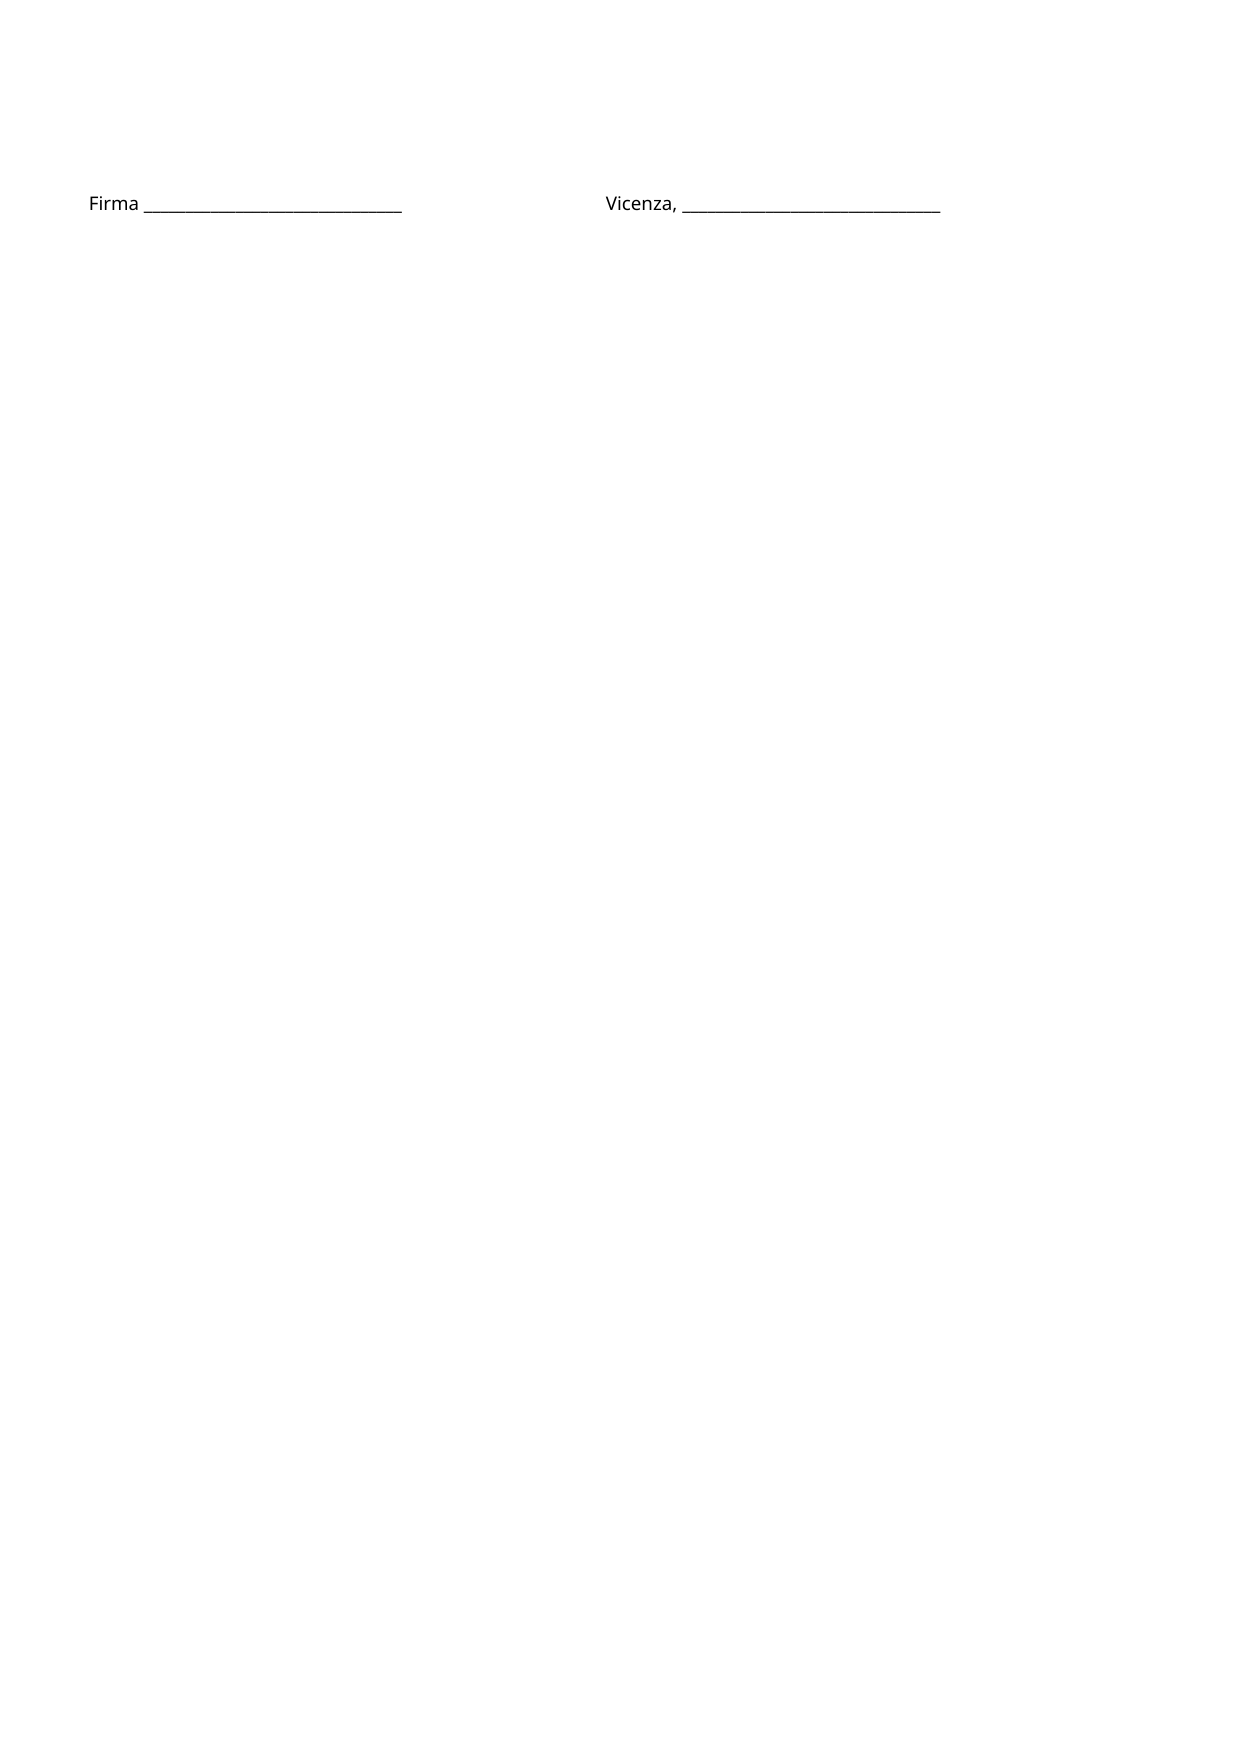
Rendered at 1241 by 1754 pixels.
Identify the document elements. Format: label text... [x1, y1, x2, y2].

text Firma _______________________________ Vicenza, _______________________________ [88, 191, 1152, 216]
